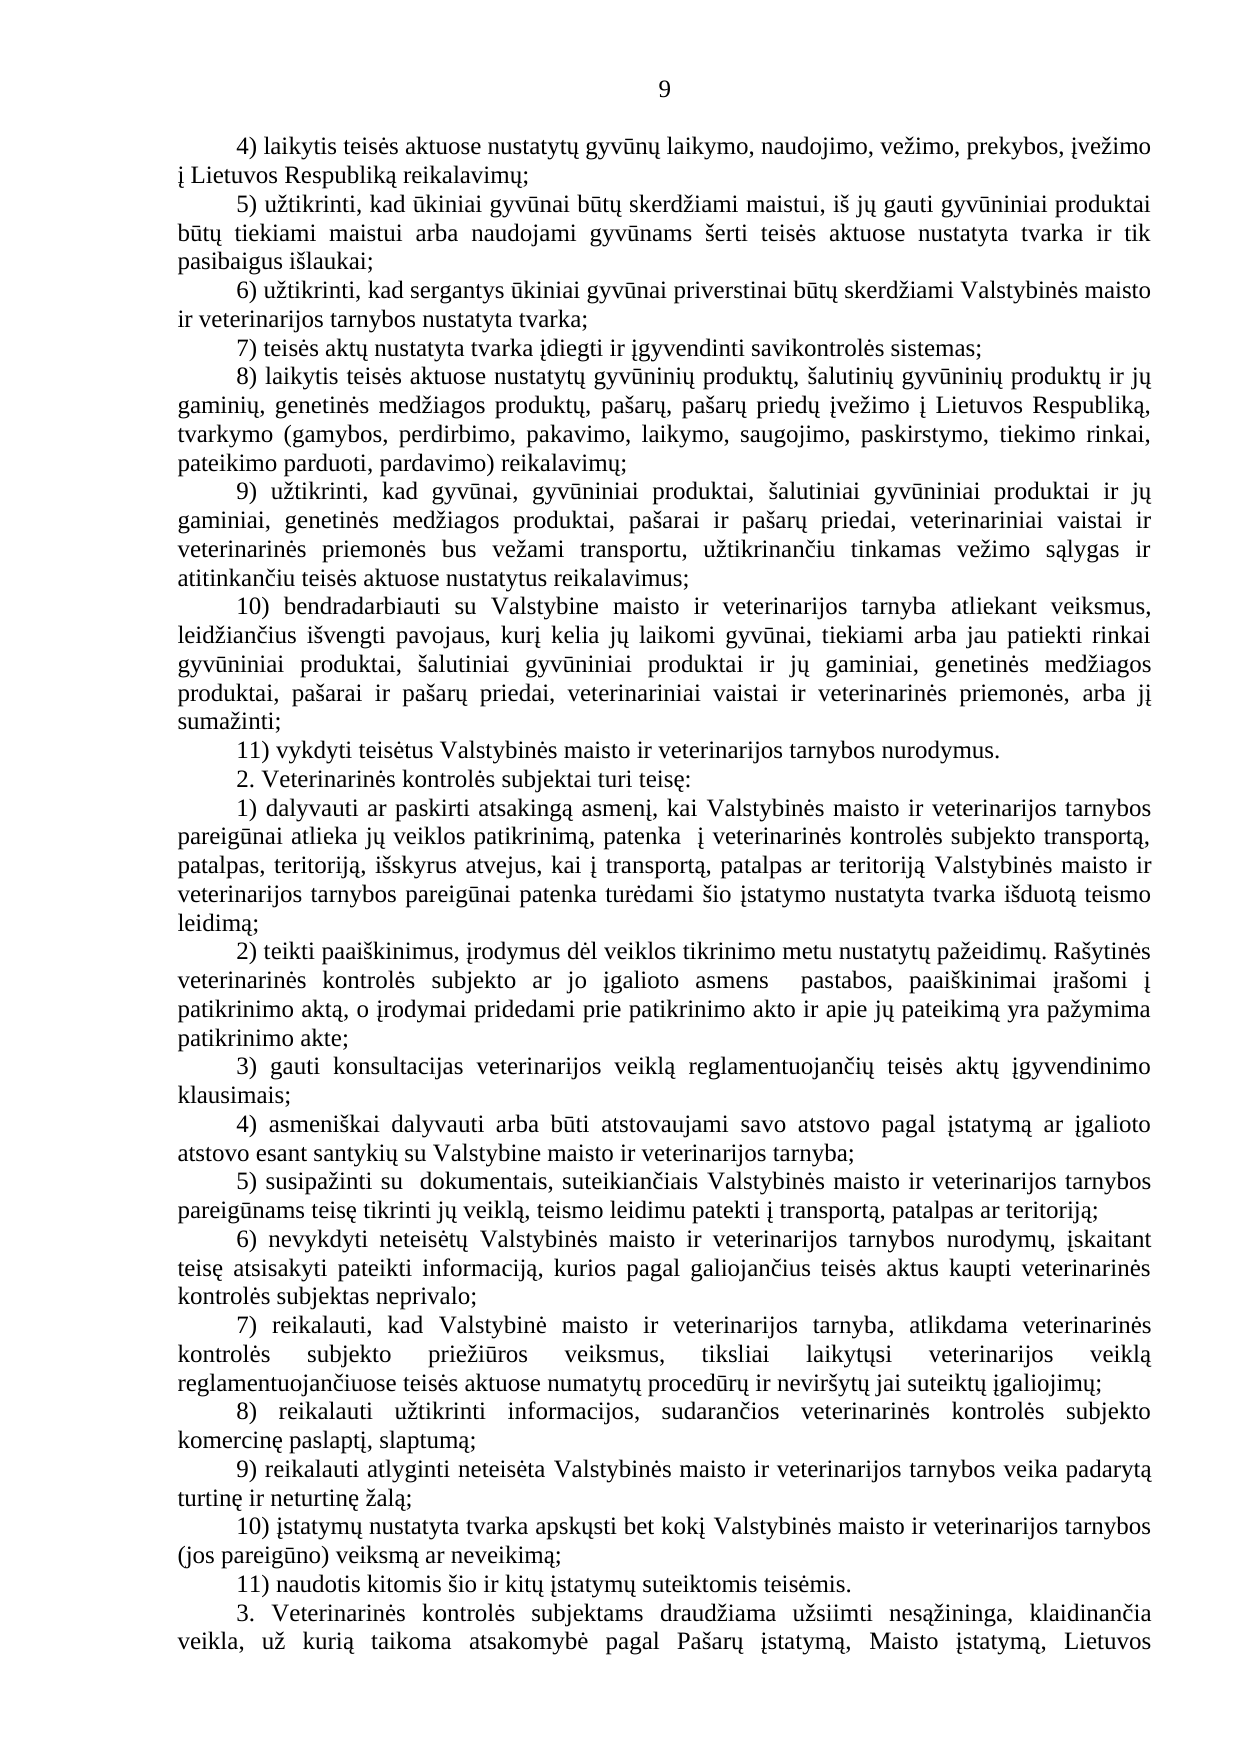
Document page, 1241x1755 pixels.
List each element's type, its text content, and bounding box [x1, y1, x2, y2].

text 9) užtikrinti, kad gyvūnai, gyvūniniai produktai, šalutiniai gyvūniniai produktai ir jų gaminiai, genetinės medžiagos produktai, pašarai ir pašarų priedai, veterinariniai vaistai ir veterinarinės priemonės bus vežami transportu, užtikrinančiu tinkamas vežimo sąlygas ir atitinkančiu teisės aktuose nustatytus reikalavimus; [177, 476, 1152, 591]
text 5) susipažinti su dokumentais, suteikiančiais Valstybinės maisto ir veterinarijos tarnybos pareigūnams teisę tikrinti jų veiklą, teismo leidimu patekti į transportą, patalpas ar teritoriją; [177, 1166, 1152, 1224]
text 7) reikalauti, kad Valstybinė maisto ir veterinarijos tarnyba, atlikdama veterinarinės kontrolės subjekto priežiūros veiksmus, tiksliai laikytųsi veterinarijos veiklą reglamentuojančiuose teisės aktuose numatytų procedūrų ir neviršytų jai suteiktų įgaliojimų; [177, 1310, 1152, 1396]
text 2. Veterinarinės kontrolės subjektai turi teisę: [177, 764, 1152, 793]
text 9) reikalauti atlyginti neteisėta Valstybinės maisto ir veterinarijos tarnybos veika padarytą turtinę ir neturtinę žalą; [177, 1454, 1152, 1511]
text 11) naudotis kitomis šio ir kitų įstatymų suteiktomis teisėmis. [177, 1569, 1152, 1598]
text 2) teikti paaiškinimus, įrodymus dėl veiklos tikrinimo metu nustatytų pažeidimų. Rašytinės veterinarinės kontrolės subjekto ar jo įgalioto asmens pastabos, paaiškinimai įrašomi į patikrinimo aktą, o įrodymai pridedami prie patikrinimo akto ir apie jų pateikimą yra pažymima patikrinimo akte; [177, 936, 1152, 1051]
text 7) teisės aktų nustatyta tvarka įdiegti ir įgyvendinti savikontrolės sistemas; [177, 333, 1152, 361]
text 10) bendradarbiauti su Valstybine maisto ir veterinarijos tarnyba atliekant veiksmus, leidžiančius išvengti pavojaus, kurį kelia jų laikomi gyvūnai, tiekiami arba jau patiekti rinkai gyvūniniai produktai, šalutiniai gyvūniniai produktai ir jų gaminiai, genetinės medžiagos produktai, pašarai ir pašarų priedai, veterinariniai vaistai ir veterinarinės priemonės, arba jį sumažinti; [177, 591, 1152, 735]
text 5) užtikrinti, kad ūkiniai gyvūnai būtų skerdžiami maistui, iš jų gauti gyvūniniai produktai būtų tiekiami maistui arba naudojami gyvūnams šerti teisės aktuose nustatyta tvarka ir tik pasibaigus išlaukai; [177, 189, 1152, 275]
text 8) reikalauti užtikrinti informacijos, sudarančios veterinarinės kontrolės subjekto komercinę paslaptį, slaptumą; [177, 1396, 1152, 1454]
text 10) įstatymų nustatyta tvarka apskųsti bet kokį Valstybinės maisto ir veterinarijos tarnybos (jos pareigūno) veiksmą ar neveikimą; [177, 1511, 1152, 1569]
text 3) gauti konsultacijas veterinarijos veiklą reglamentuojančių teisės aktų įgyvendinimo klausimais; [177, 1051, 1152, 1109]
text 6) užtikrinti, kad sergantys ūkiniai gyvūnai priverstinai būtų skerdžiami Valstybinės maisto ir veterinarijos tarnybos nustatyta tvarka; [177, 275, 1152, 333]
text 4) asmeniškai dalyvauti arba būti atstovaujami savo atstovo pagal įstatymą ar įgalioto atstovo esant santykių su Valstybine maisto ir veterinarijos tarnyba; [177, 1109, 1152, 1166]
text 6) nevykdyti neteisėtų Valstybinės maisto ir veterinarijos tarnybos nurodymų, įskaitant teisę atsisakyti pateikti informaciją, kurios pagal galiojančius teisės aktus kaupti veterinarinės kontrolės subjektas neprivalo; [177, 1224, 1152, 1310]
text 1) dalyvauti ar paskirti atsakingą asmenį, kai Valstybinės maisto ir veterinarijos tarnybos pareigūnai atlieka jų veiklos patikrinimą, patenka į veterinarinės kontrolės subjekto transportą, patalpas, teritoriją, išskyrus atvejus, kai į transportą, patalpas ar teritoriją Valstybinės maisto ir veterinarijos tarnybos pareigūnai patenka turėdami šio įstatymo nustatyta tvarka išduotą teismo leidimą; [177, 793, 1152, 936]
text 4) laikytis teisės aktuose nustatytų gyvūnų laikymo, naudojimo, vežimo, prekybos, įvežimo į Lietuvos Respubliką reikalavimų; [177, 131, 1152, 189]
text 11) vykdyti teisėtus Valstybinės maisto ir veterinarijos tarnybos nurodymus. [177, 735, 1152, 764]
text 8) laikytis teisės aktuose nustatytų gyvūninių produktų, šalutinių gyvūninių produktų ir jų gaminių, genetinės medžiagos produktų, pašarų, pašarų priedų įvežimo į Lietuvos Respubliką, tvarkymo (gamybos, perdirbimo, pakavimo, laikymo, saugojimo, paskirstymo, tiekimo rinkai, pateikimo parduoti, pardavimo) reikalavimų; [177, 361, 1152, 476]
text 3. Veterinarinės kontrolės subjektams draudžiama užsiimti nesąžininga, klaidinančia veikla, už kurią taikoma atsakomybė pagal Pašarų įstatymą, Maisto įstatymą, Lietuvos [177, 1598, 1152, 1655]
